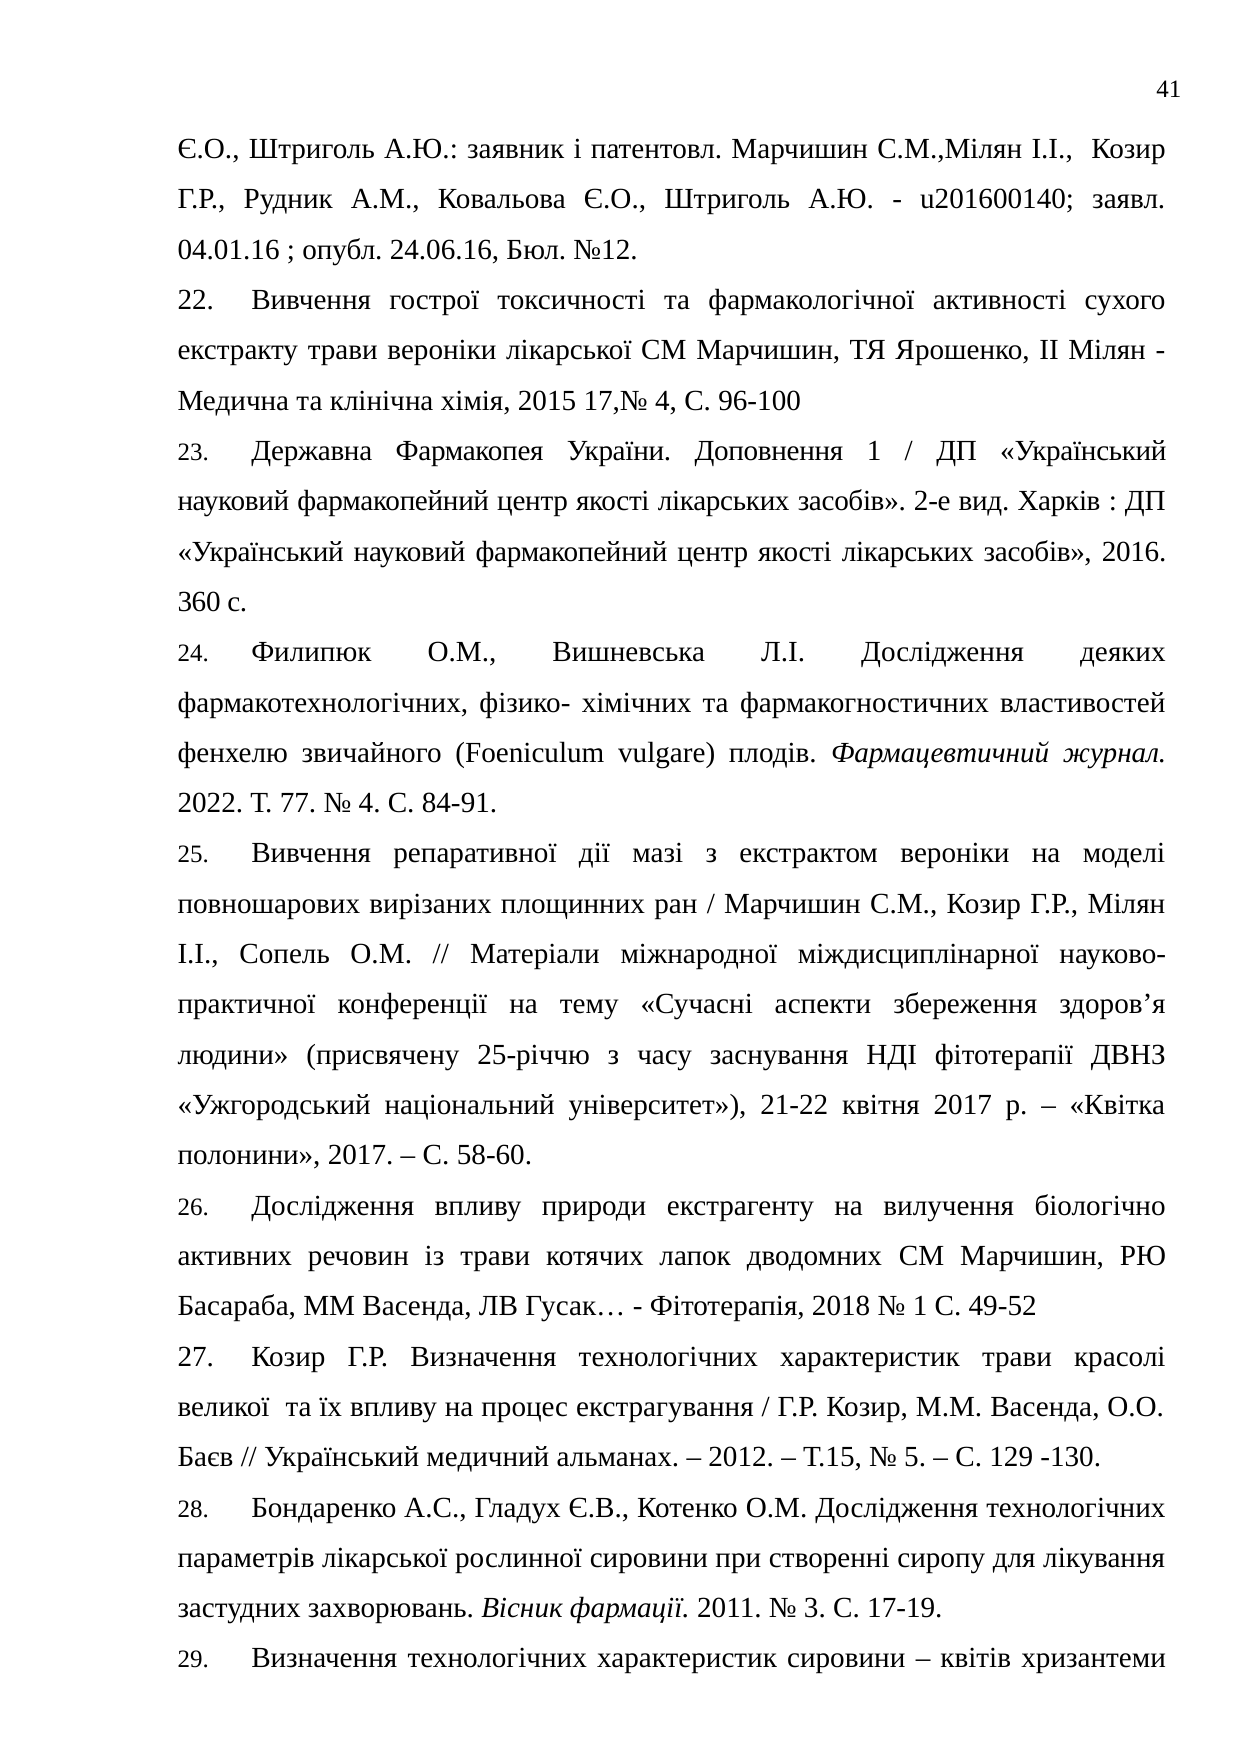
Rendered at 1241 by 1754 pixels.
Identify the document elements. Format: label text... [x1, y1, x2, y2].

list Бондаренко А.С., Гладух Є.В., Котенко О.М. Дослідження технологічних параметрів лікарської рослинної сировини при створенні сиропу для лікування застудних захворювань. Вісник фармації. 2011. № 3. С. 17-19. [177, 1490, 1166, 1624]
list Визначення технологічних характеристик сировини – квітів хризантеми [177, 1641, 1166, 1674]
list Є.О., Штриголь А.Ю.: заявник і патентовл. Марчишин С.М.,Мілян І.І., Козир Г.Р., Рудник А.М., Ковальова Є.О., Штриголь А.Ю. - u201600140; заявл. 04.01.16 ; опубл. 24.06.16, Бюл. №12. [177, 131, 1166, 265]
list Вивчення репаративної дії мазі з екстрактом вероніки на моделі повношарових вирізаних площинних ран / Марчишин С.М., Козир Г.Р., Мілян І.І., Сопель О.М. // Матеріали міжнародної міждисциплінарної науково-практичної конференції на тему «Сучасні аспекти збереження здоров’я людини» (присвячену 25-річчю з часу заснування НДІ фітотерапії ДВНЗ «Ужгородський національний університет»), 21-22 квітня 2017 р. – «Квітка полонини», 2017. – С. 58-60. [177, 836, 1166, 1171]
list Державна Фармакопея України. Доповнення 1 / ДП «Український науковий фармакопейний центр якості лікарських засобів». 2-е вид. Харків : ДП «Український науковий фармакопейний центр якості лікарських засобів», 2016. 360 с. [177, 433, 1166, 618]
list Филипюк О.М., Вишневська Л.І. Дослідження деяких фармакотехнологічних, фізико- хімічних та фармакогностичних властивостей фенхелю звичайного (Foeniculum vulgare) плодів. Фармацевтичний журнал. 2022. Т. 77. № 4. С. 84-91. [177, 634, 1166, 819]
list Козир Г.Р. Визначення технологічних характеристик трави красолі великої та їх впливу на процес екстрагування / Г.Р. Козир, М.М. Васенда, О.О. Баєв // Український медичний альманах. – 2012. – Т.15, № 5. – С. 129 -130. [177, 1339, 1166, 1473]
list Вивчення гострої токсичності та фармакологічної активності сухого екстракту трави вероніки лікарської СМ Марчишин, ТЯ Ярошенко, ІІ Мілян - Медична та клінічна хімія, 2015 17,№ 4, С. 96-100 [177, 282, 1166, 416]
list Дослідження впливу природи екстрагенту на вилучення біологічно активних речовин із трави котячих лапок дводомних СМ Марчишин, РЮ Басараба, ММ Васенда, ЛВ Гусак… - Фітотерапія, 2018 № 1 С. 49-52 [177, 1188, 1166, 1322]
